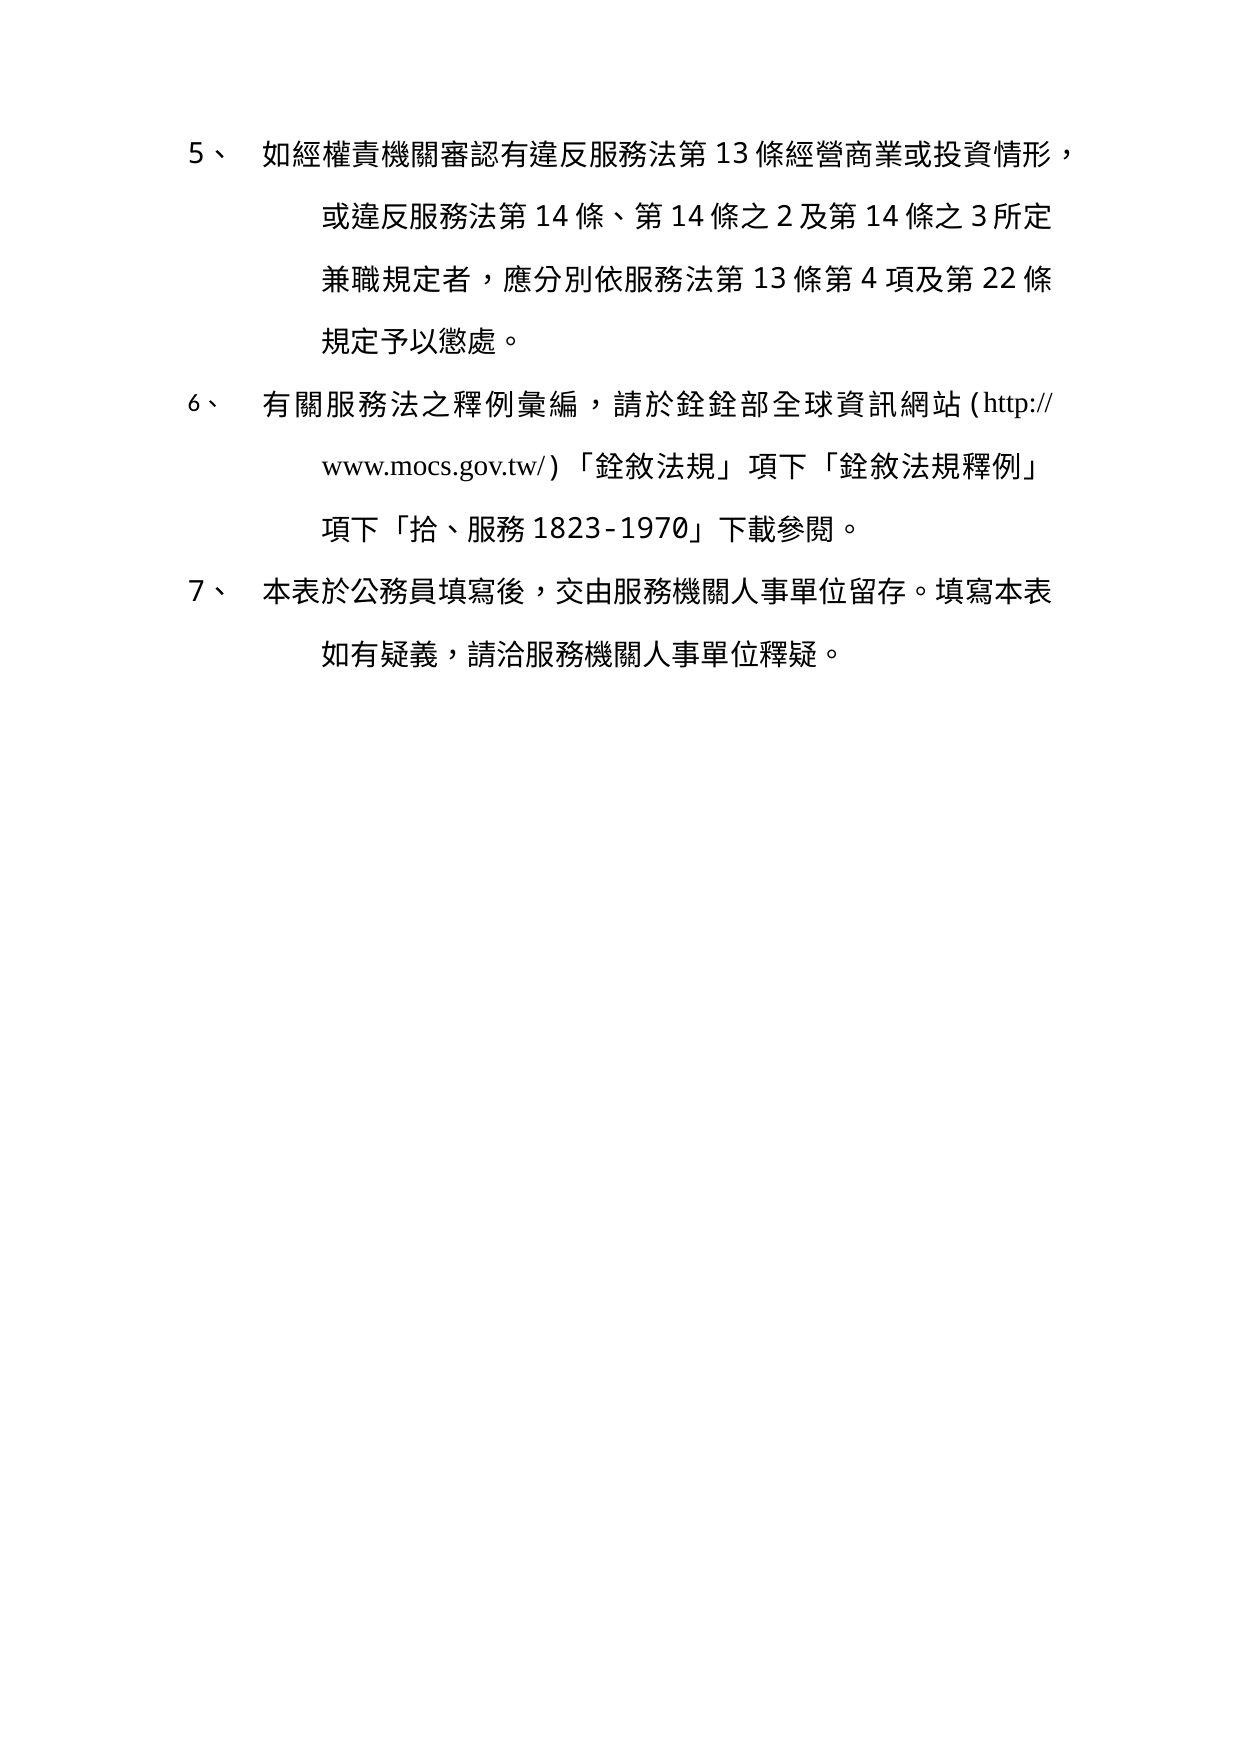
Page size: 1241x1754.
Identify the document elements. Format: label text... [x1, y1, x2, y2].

list 本表於公務員填寫後，交由服務機關人事單位留存。填寫本表如有疑義，請洽服務機關人事單位釋疑。 [187, 548, 1053, 673]
list 有關服務法之釋例彙編，請於銓銓部全球資訊網站(http://www.mocs.gov.tw/)「銓敘法規」項下「銓敘法規釋例」項下「拾、服務1823-1970」下載參閱。 [187, 361, 1053, 548]
list 如經權責機關審認有違反服務法第13條經營商業或投資情形，或違反服務法第14條、第14條之2及第14條之3所定兼職規定者，應分別依服務法第13條第4項及第22條規定予以懲處。 [187, 111, 1053, 361]
